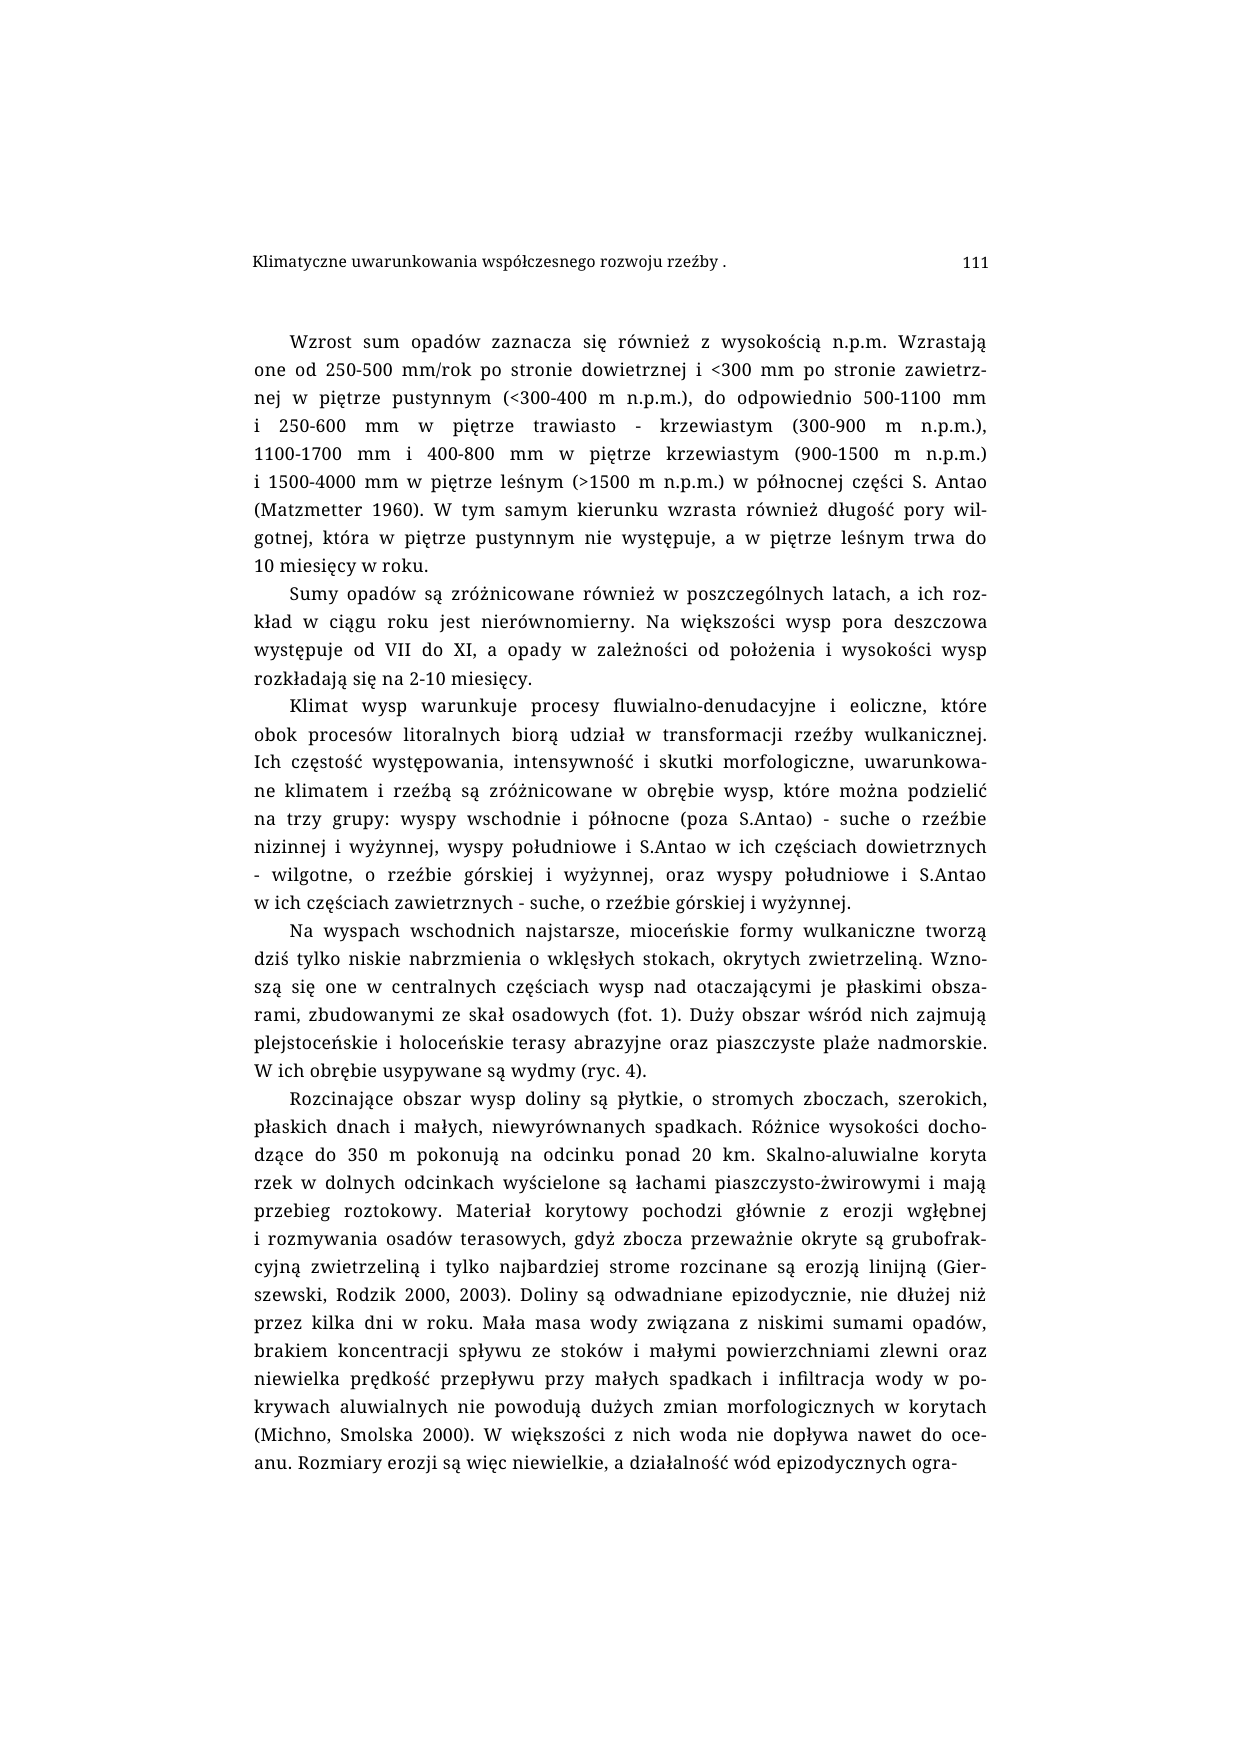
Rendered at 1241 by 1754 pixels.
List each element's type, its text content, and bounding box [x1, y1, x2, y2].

text 111 [962, 256, 989, 272]
text Klimat wysp warunkuje procesy fluwialno-denudacyjne i eoliczne, które obok procesów litoralnych biorą udział w transformacji rzeźby wulkanicznej. Ich częstość występowania, intensywność i skutki morfologiczne, uwarunkowa- ne klimatem i rzeźbą są zróżnicowane w obrębie wysp, które można podzielić na trzy grupy: wyspy wschodnie i północne (poza S.Antao) - suche o rzeźbie nizinnej i wyżynnej, wyspy południowe i S.Antao w ich częściach dowietrznych - wilgotne, o rzeźbie górskiej i wyżynnej, oraz wyspy południowe i S.Antao w ich częściach zawietrznych - suche, o rzeźbie górskiej i wyżynnej. [254, 691, 989, 915]
text Rozcinające obszar wysp doliny są płytkie, o stromych zboczach, szerokich, płaskich dnach i małych, niewyrównanych spadkach. Różnice wysokości docho- dzące do 350 m pokonują na odcinku ponad 20 km. Skalno-aluwialne koryta rzek w dolnych odcinkach wyścielone są łachami piaszczysto-żwirowymi i mają przebieg roztokowy. Materiał korytowy pochodzi głównie z erozji wgłębnej i rozmywania osadów terasowych, gdyż zbocza przeważnie okryte są grubofrak- cyjną zwietrzeliną i tylko najbardziej strome rozcinane są erozją linijną (Gier- szewski, Rodzik 2000, 2003). Doliny są odwadniane epizodycznie, nie dłużej niż przez kilka dni w roku. Mała masa wody związana z niskimi sumami opadów, brakiem koncentracji spływu ze stoków i małymi powierzchniami zlewni oraz niewielka prędkość przepływu przy małych spadkach i infiltracja wody w po- krywach aluwialnych nie powodują dużych zmian morfologicznych w korytach (Michno, Smolska 2000). W większości z nich woda nie dopływa nawet do oce- anu. Rozmiary erozji są więc niewielkie, a działalność wód epizodycznych ogra- [254, 1083, 989, 1475]
text Klimatyczne uwarunkowania współczesnego rozwoju rzeźby . [252, 255, 727, 270]
text Sumy opadów są zróżnicowane również w poszczególnych latach, a ich roz- kład w ciągu roku jest nierównomierny. Na większości wysp pora deszczowa występuje od VII do XI, a opady w zależności od położenia i wysokości wysp rozkładają się na 2-10 miesięcy. [254, 578, 989, 691]
text Wzrost sum opadów zaznacza się również z wysokością n.p.m. Wzrastają one od 250-500 mm/rok po stronie dowietrznej i <300 mm po stronie zawietrz- nej w piętrze pustynnym (<300-400 m n.p.m.), do odpowiednio 500-1100 mm i 250-600 mm w piętrze trawiasto - krzewiastym (300-900 m n.p.m.), 1100-1700 mm i 400-800 mm w piętrze krzewiastym (900-1500 m n.p.m.) i 1500-4000 mm w piętrze leśnym (>1500 m n.p.m.) w północnej części S. Antao (Matzmetter 1960). W tym samym kierunku wzrasta również długość pory wil- gotnej, która w piętrze pustynnym nie występuje, a w piętrze leśnym trwa do 10 miesięcy w roku. [254, 326, 989, 578]
text Na wyspach wschodnich najstarsze, mioceńskie formy wulkaniczne tworzą dziś tylko niskie nabrzmienia o wklęsłych stokach, okrytych zwietrzeliną. Wzno- szą się one w centralnych częściach wysp nad otaczającymi je płaskimi obsza- rami, zbudowanymi ze skał osadowych (fot. 1). Duży obszar wśród nich zajmują plejstoceńskie i holoceńskie terasy abrazyjne oraz piaszczyste plaże nadmorskie. W ich obrębie usypywane są wydmy (ryc. 4). [254, 915, 989, 1083]
